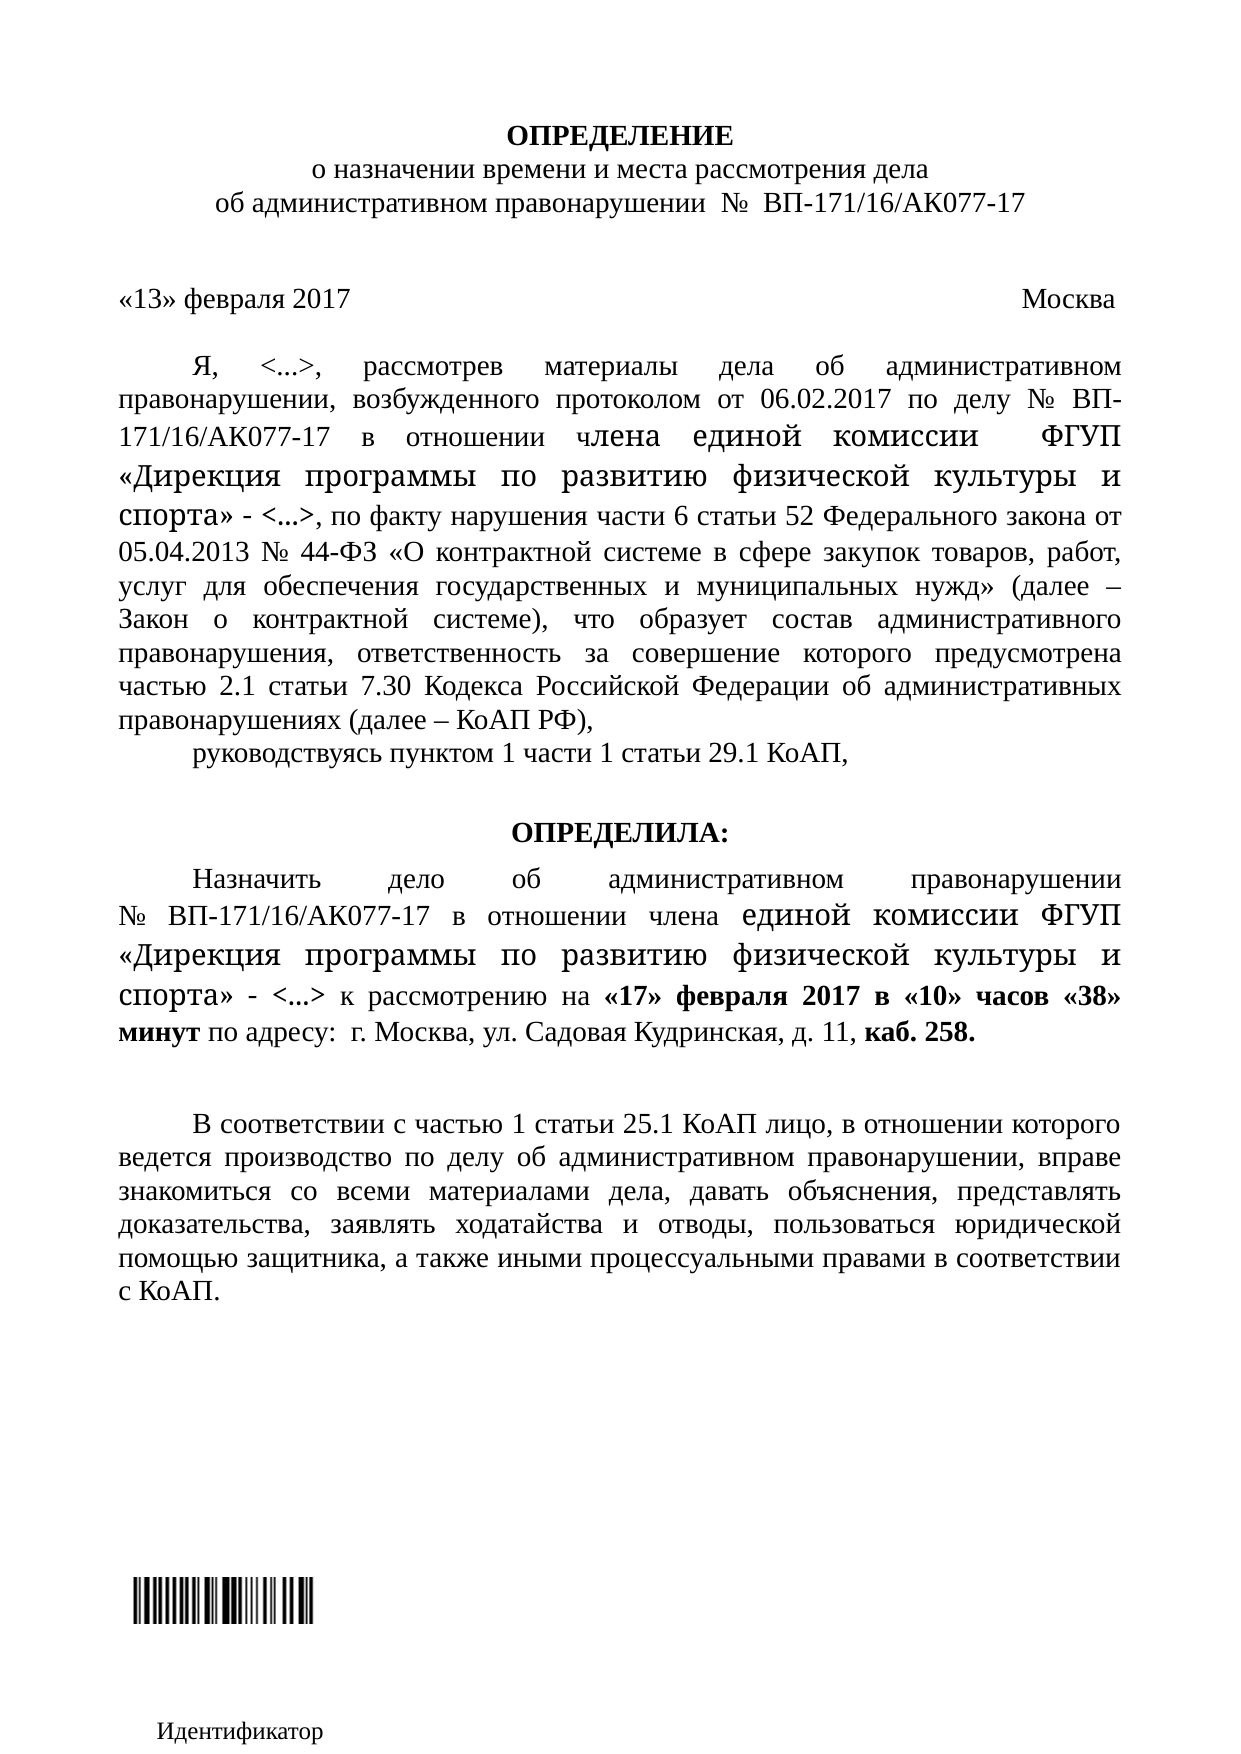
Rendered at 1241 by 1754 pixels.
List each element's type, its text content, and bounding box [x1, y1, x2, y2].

text о назначении времени и места рассмотрения дела [118, 152, 1122, 185]
text руководствуясь пунктом 1 части 1 статьи 29.1 КоАП, [118, 736, 1122, 769]
text ОПРЕДЕЛИЛА: [118, 815, 1122, 849]
text В соответствии с частью 1 статьи 25.1 КоАП лицо, в отношении которого ведется производство по делу об административном правонарушении, вправе знакомиться со всеми материалами дела, давать объяснения, представлять доказательства, заявлять ходатайства и отводы, пользоваться юридической помощью защитника, а также иными процессуальными правами в соответствии с КоАП. [118, 1106, 1122, 1307]
subtitle ОПРЕДЕЛЕНИЕ [118, 118, 1122, 152]
text Назначить дело об административном правонарушении № ВП-171/16/АК077-17 в отношении члена единой комиссии ФГУП «Дирекция программы по развитию физической культуры и спорта» - <...> к рассмотрению на «17» февраля 2017 в «10» часов «38» минут по адресу: г. Москва, ул. Садовая Кудринская, д. 11, каб. 258. [118, 861, 1122, 1047]
text об административном правонарушении № ВП-171/16/АК077-17 [118, 185, 1122, 219]
text Я, <...>, рассмотрев материалы дела об административном правонарушении, возбужденного протоколом от 06.02.2017 по делу № ВП-171/16/АК077-17 в отношении члена единой комиссии ФГУП «Дирекция программы по развитию физической культуры и спорта» - <...>, по факту нарушения части 6 статьи 52 Федерального закона от 05.04.2013 № 44-ФЗ «О контрактной системе в сфере закупок товаров, работ, услуг для обеспечения государственных и муниципальных нужд» (далее – Закон о контрактной системе), что образует состав административного правонарушения, ответственность за совершение которого предусмотрена частью 2.1 статьи 7.30 Кодекса Российской Федерации об административных правонарушениях (далее – КоАП РФ), [118, 348, 1122, 736]
text «13» февраля 2017 Москва [118, 281, 1122, 314]
picture [118, 1577, 331, 1624]
